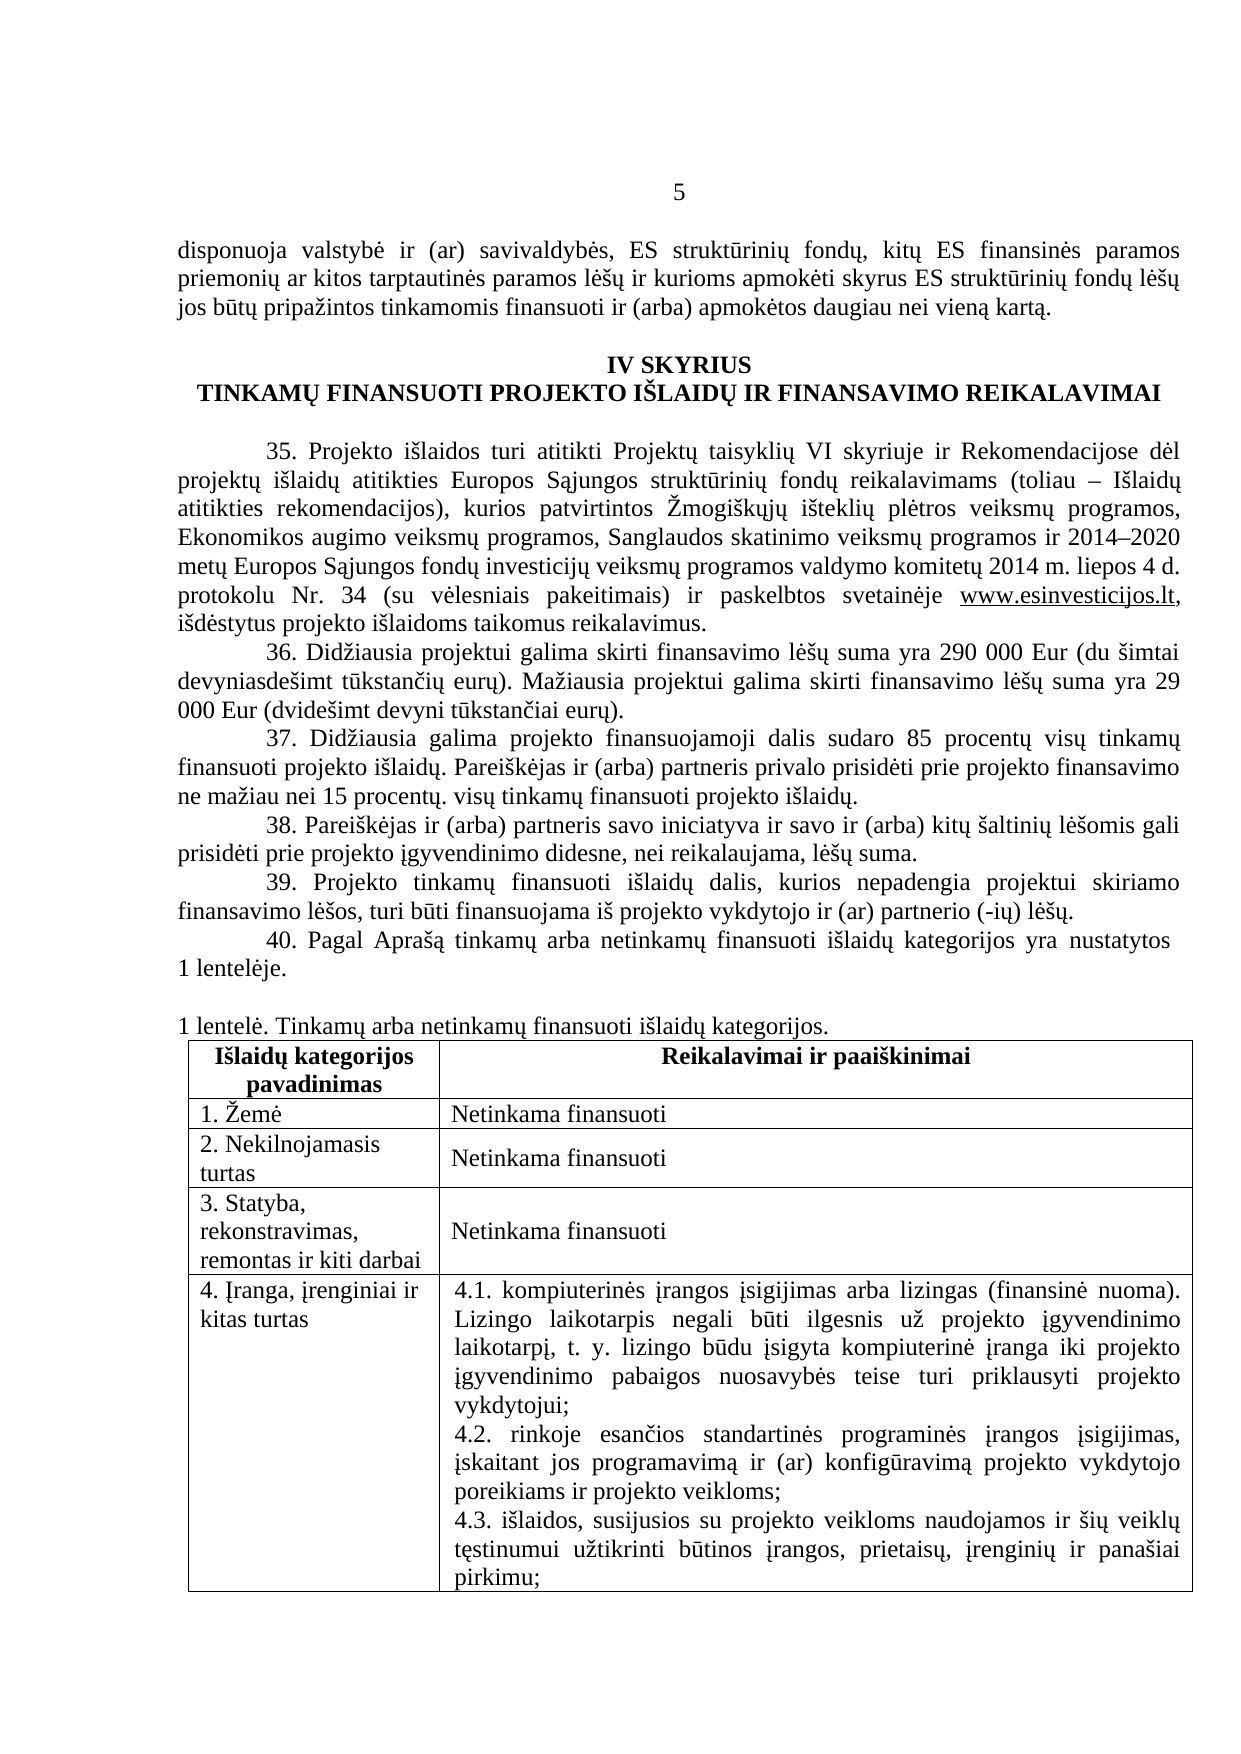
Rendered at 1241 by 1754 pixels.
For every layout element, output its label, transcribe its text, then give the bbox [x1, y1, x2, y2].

table_cell 3. Statyba, rekonstravimas, remontas ir kiti darbai [189, 1188, 439, 1274]
text 35. Projekto išlaidos turi atitikti Projektų taisyklių VI skyriuje ir Rekomendacijose dėl projektų išlaidų atitikties Europos Sąjungos struktūrinių fondų reikalavimams (toliau – Išlaidų atitikties rekomendacijos), kurios patvirtintos Žmogiškųjų išteklių plėtros veiksmų programos, Ekonomikos augimo veiksmų programos, Sanglaudos skatinimo veiksmų programos ir 2014–2020 metų Europos Sąjungos fondų investicijų veiksmų programos valdymo komitetų 2014 m. liepos 4 d. protokolu Nr. 34 (su vėlesniais pakeitimais) ir paskelbtos svetainėje www.esinvesticijos.lt, išdėstytus projekto išlaidoms taikomus reikalavimus. [177, 436, 1181, 637]
text 40. Pagal Aprašą tinkamų arba netinkamų finansuoti išlaidų kategorijos yra nustatytos 1 lentelėje. [177, 925, 1181, 982]
text 37. Didžiausia galima projekto finansuojamoji dalis sudaro 85 procentų visų tinkamų finansuoti projekto išlaidų. Pareiškėjas ir (arba) partneris privalo prisidėti prie projekto finansavimo ne mažiau nei 15 procentų. visų tinkamų finansuoti projekto išlaidų. [177, 723, 1181, 810]
table_cell Netinkama finansuoti [440, 1099, 1192, 1128]
text 39. Projekto tinkamų finansuoti išlaidų dalis, kurios nepadengia projektui skiriamo finansavimo lėšos, turi būti finansuojama iš projekto vykdytojo ir (ar) partnerio (-ių) lėšų. [177, 867, 1181, 925]
table_cell 2. Nekilnojamasis turtas [189, 1129, 439, 1187]
text TINKAMŲ FINANSUOTI PROJEKTO IŠLAIDŲ IR FINANSAVIMO REIKALAVIMAI [177, 378, 1181, 407]
text 38. Pareiškėjas ir (arba) partneris savo iniciatyva ir savo ir (arba) kitų šaltinių lėšomis gali prisidėti prie projekto įgyvendinimo didesne, nei reikalaujama, lėšų suma. [177, 810, 1181, 867]
table_header Išlaidų kategorijos pavadinimas [189, 1041, 439, 1098]
table_cell 4. Įranga, įrenginiai ir kitas turtas [189, 1275, 439, 1591]
text disponuoja valstybė ir (ar) savivaldybės, ES struktūrinių fondų, kitų ES finansinės paramos priemonių ar kitos tarptautinės paramos lėšų ir kurioms apmokėti skyrus ES struktūrinių fondų lėšų jos būtų pripažintos tinkamomis finansuoti ir (arba) apmokėtos daugiau nei vieną kartą. [177, 235, 1181, 321]
text 36. Didžiausia projektui galima skirti finansavimo lėšų suma yra 290 000 Eur (du šimtai devyniasdešimt tūkstančių eurų). Mažiausia projektui galima skirti finansavimo lėšų suma yra 29 000 Eur (dvidešimt devyni tūkstančiai eurų). [177, 637, 1181, 723]
table_cell Netinkama finansuoti [440, 1188, 1192, 1274]
text IV SKYRIUS [177, 350, 1181, 378]
table_cell Netinkama finansuoti [440, 1129, 1192, 1187]
table_cell 1. Žemė [189, 1099, 439, 1128]
text 1 lentelė. Tinkamų arba netinkamų finansuoti išlaidų kategorijos. [177, 1011, 1181, 1040]
table_header Reikalavimai ir paaiškinimai [440, 1041, 1192, 1098]
table_cell 4.1. kompiuterinės įrangos įsigijimas arba lizingas (finansinė nuoma). Lizingo laikotarpis negali būti ilgesnis už projekto įgyvendinimo laikotarpį, t. y. lizingo būdu įsigyta kompiuterinė įranga iki projekto įgyvendinimo pabaigos nuosavybės teise turi priklausyti projekto vykdytojui; 4.2. rinkoje esančios standartinės programinės įrangos įsigijimas, įskaitant jos programavimą ir (ar) konfigūravimą projekto vykdytojo poreikiams ir projekto veikloms; 4.3. išlaidos, susijusios su projekto veikloms naudojamos ir šių veiklų tęstinumui užtikrinti būtinos įrangos, prietaisų, įrenginių ir panašiai pirkimu; [440, 1275, 1192, 1591]
